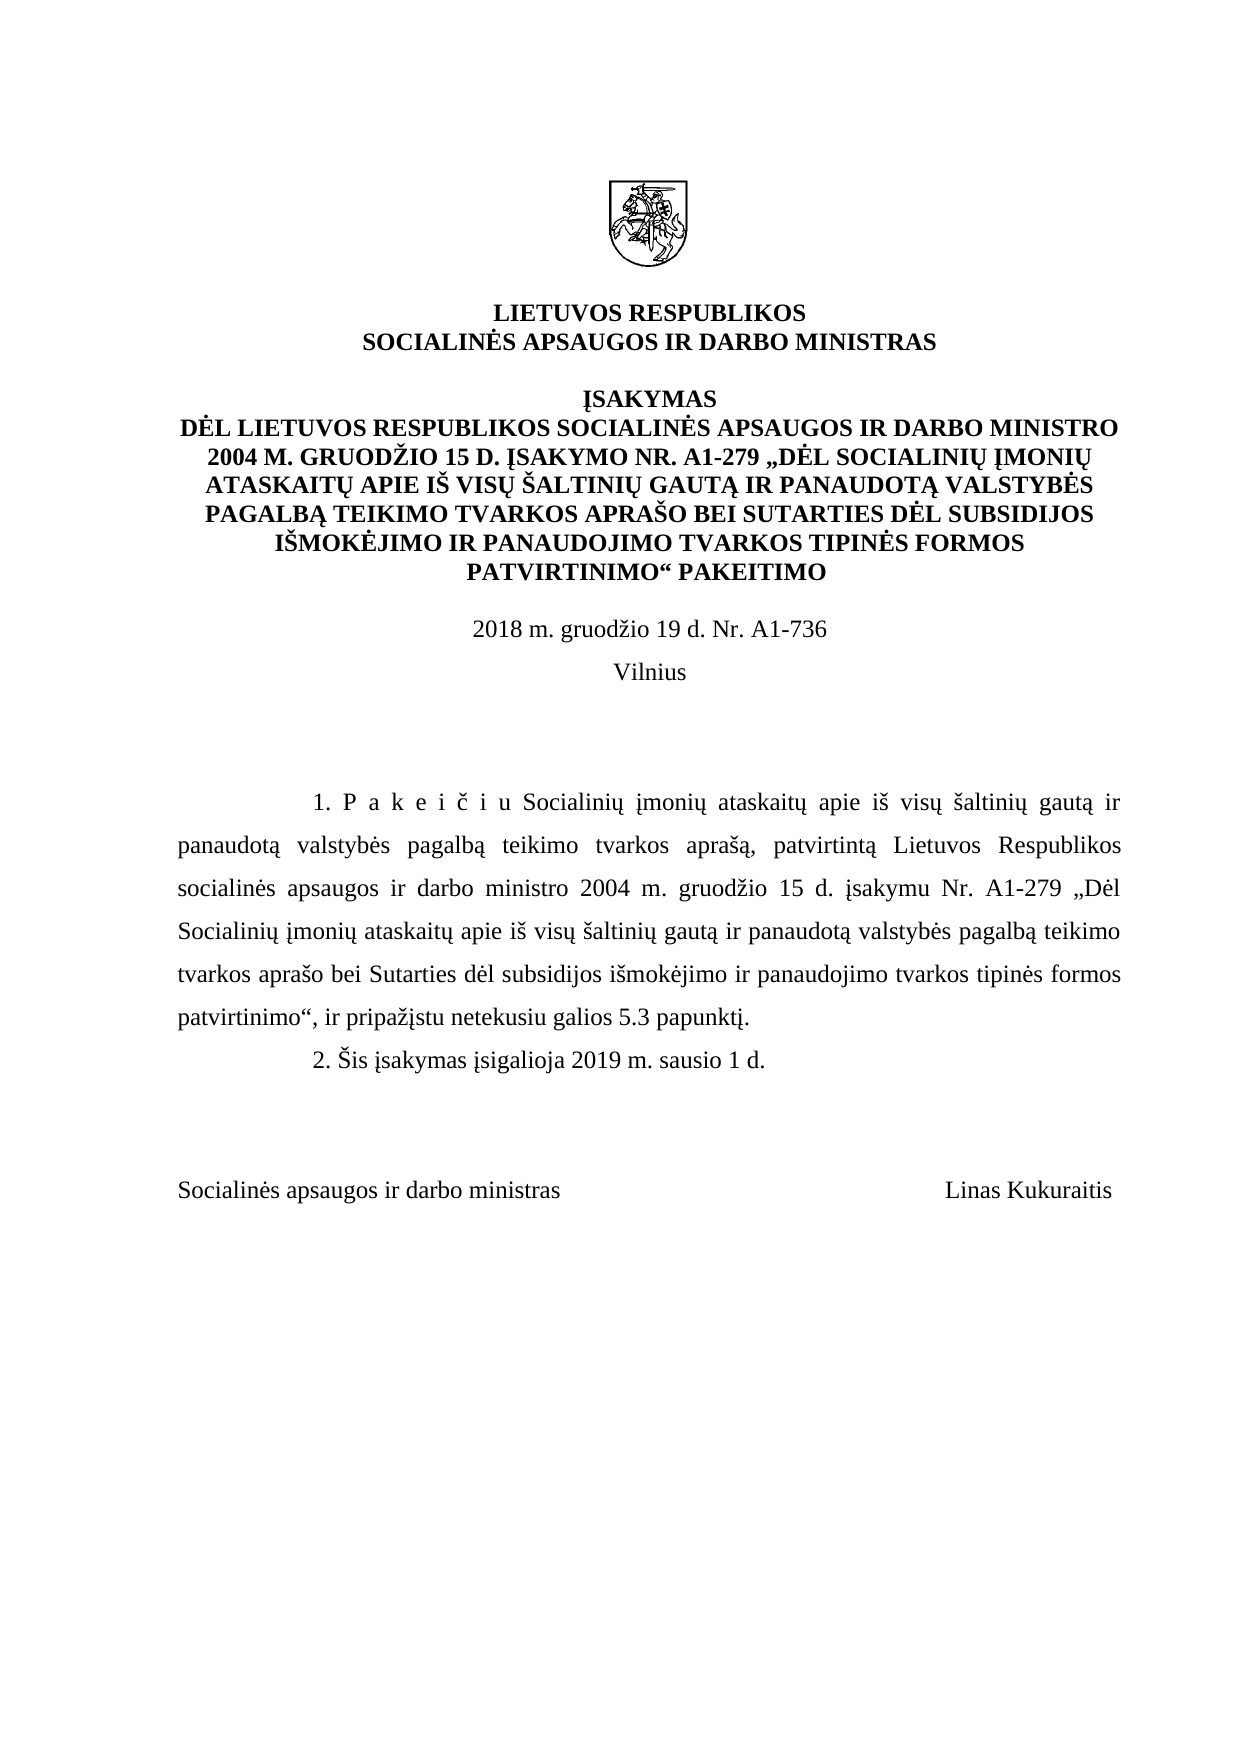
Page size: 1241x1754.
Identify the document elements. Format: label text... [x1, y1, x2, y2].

text 1. P a k e i č i u Socialinių įmonių ataskaitų apie iš visų šaltinių gautą ir panaudotą valstybės pagalbą teikimo tvarkos aprašą, patvirtintą Lietuvos Respublikos socialinės apsaugos ir darbo ministro 2004 m. gruodžio 15 d. įsakymu Nr. A1-279 „Dėl Socialinių įmonių ataskaitų apie iš visų šaltinių gautą ir panaudotą valstybės pagalbą teikimo tvarkos aprašo bei Sutarties dėl subsidijos išmokėjimo ir panaudojimo tvarkos tipinės formos patvirtinimo“, ir pripažįstu netekusiu galios 5.3 papunktį. [177, 787, 1122, 1031]
text Vilnius [177, 657, 1122, 686]
text LIETUVOS RESPUBLIKOS [177, 298, 1122, 327]
text 2004 M. GRUODŽIO 15 D. ĮSAKYMO NR. A1-279 „DĖL SOCIALINIŲ ĮMONIŲ ATASKAITŲ APIE IŠ VISŲ ŠALTINIŲ GAUTĄ IR PANAUDOTĄ VALSTYBĖS PAGALBĄ TEIKIMO TVARKOS APRAŠO BEI SUTARTIES DĖL SUBSIDIJOS IŠMOKĖJIMO IR PANAUDOJIMO TVARKOS TIPINĖS FORMOS PATVIRTINIMO“ PAKEITIMO [177, 442, 1122, 585]
text SOCIALINĖS APSAUGOS IR DARBO MINISTRAS [177, 327, 1122, 355]
text Socialinės apsaugos ir darbo ministras Linas Kukuraitis [177, 1175, 1122, 1203]
text 2. Šis įsakymas įsigalioja 2019 m. sausio 1 d. [177, 1045, 1122, 1074]
text ĮSAKYMAS [177, 384, 1122, 413]
text DĖL LIETUVOS RESPUBLIKOS SOCIALINĖS APSAUGOS IR DARBO MINISTRO [177, 413, 1122, 442]
text 2018 m. gruodžio 19 d. Nr. A1-736 [177, 614, 1122, 643]
